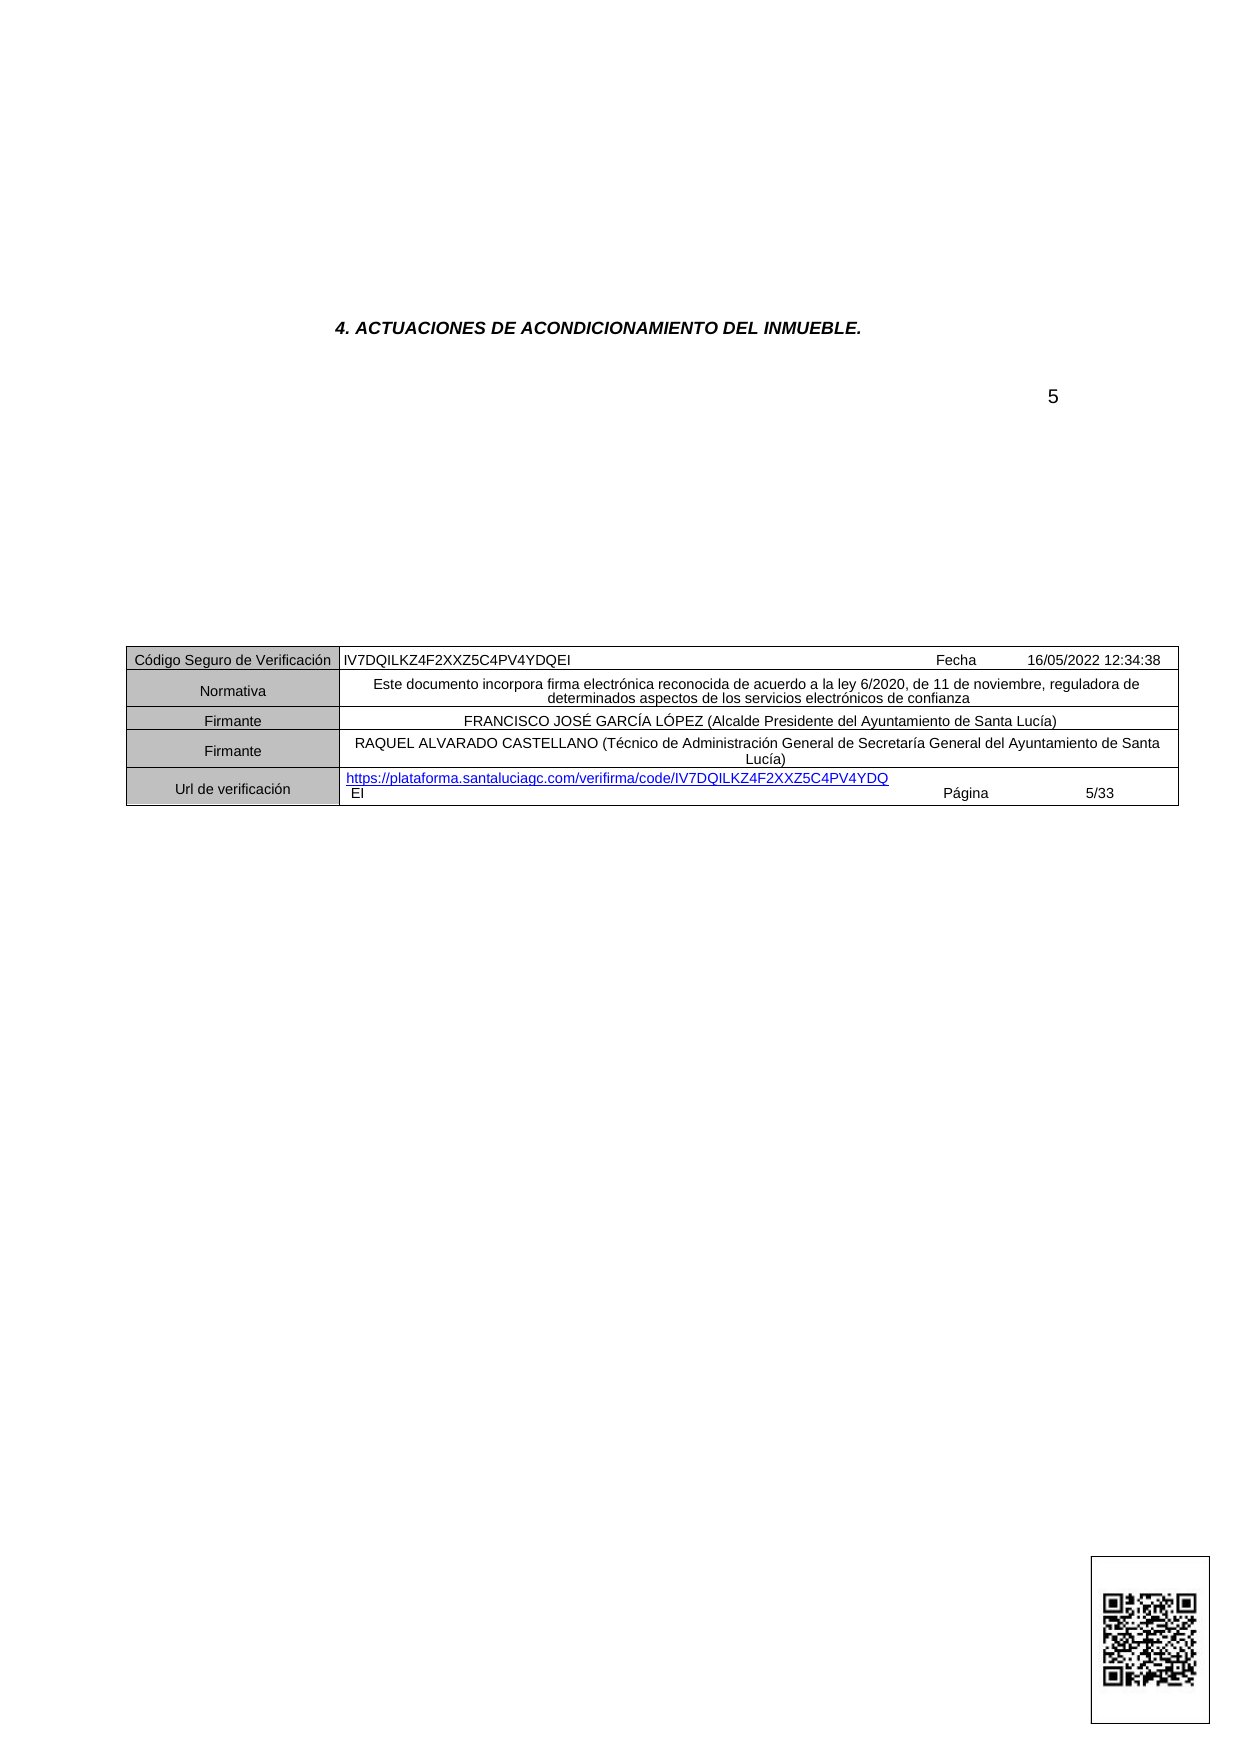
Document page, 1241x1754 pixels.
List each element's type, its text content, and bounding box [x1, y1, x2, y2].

table_cell FRANCISCO JOSÉ GARCÍA LÓPEZ (Alcalde Presidente del Ayuntamiento de Santa Lucía) [340, 707, 1178, 729]
table_cell Url de verificación [127, 768, 339, 804]
table_cell Normativa [127, 670, 339, 706]
table_cell Firmante [127, 707, 339, 729]
table_cell https://plataforma.santaluciagc.com/verifirma/code/IV7DQILKZ4F2XXZ5C4PV4YDQ EI Página 5/33 [340, 768, 1178, 804]
table_cell RAQUEL ALVARADO CASTELLANO (Técnico de Administración General de Secretaría General del Ayuntamiento de Santa Lucía) [340, 730, 1178, 767]
text 5 [1048, 386, 1179, 408]
table_cell Firmante [127, 730, 339, 767]
table_header IV7DQILKZ4F2XXZ5C4PV4YDQEI Fecha 16/05/2022 12:34:38 [340, 647, 1178, 669]
picture [1092, 1557, 1209, 1723]
text 4. ACTUACIONES DE ACONDICIONAMIENTO DEL INMUEBLE. [335, 319, 1179, 339]
table_header Código Seguro de Verificación [127, 647, 339, 669]
table_cell Este documento incorpora firma electrónica reconocida de acuerdo a la ley 6/2020, de 11 de noviembre, reguladora de determinados aspectos de los servicios electrónicos de confianza [340, 670, 1178, 706]
